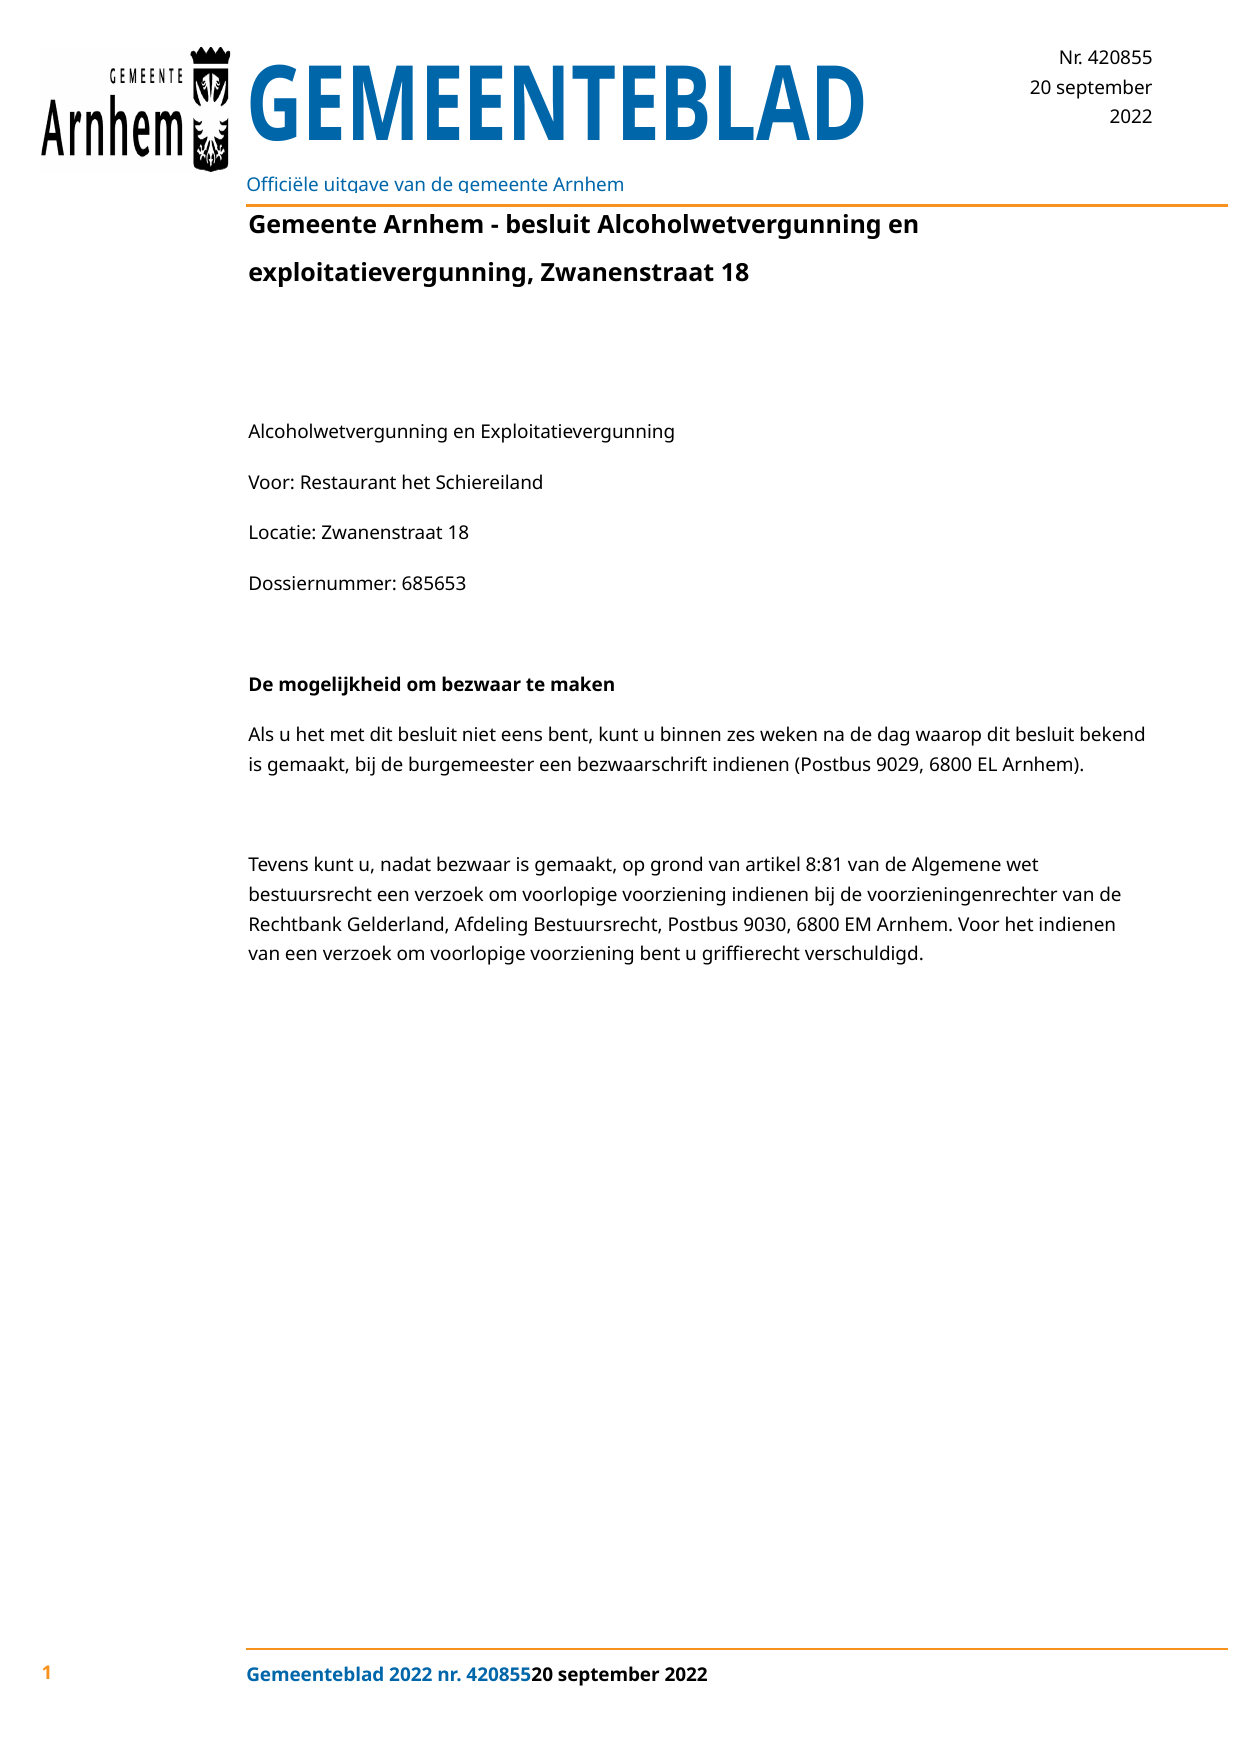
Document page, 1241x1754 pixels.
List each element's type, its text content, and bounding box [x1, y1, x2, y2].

text Alcoholwetvergunning en Exploitatievergunning [248, 419, 1152, 444]
text Voor: Restaurant het Schiereiland [248, 469, 1152, 495]
picture [41, 47, 231, 172]
text Gemeente Arnhem - besluit Alcoholwetvergunning en exploitatievergunning, Zwanenstraat 18 [248, 207, 1152, 288]
text Locatie: Zwanenstraat 18 [248, 519, 1152, 545]
text Tevens kunt u, nadat bezwaar is gemaakt, op grond van artikel 8:81 van de Algemene wet bestuursrecht een verzoek om voorlopige voorziening indienen bij de voorzieningenrechter van de Rechtbank Gelderland, Afdeling Bestuursrecht, Postbus 9030, 6800 EM Arnhem. Voor het indienen van een verzoek om voorlopige voorziening bent u griffierecht verschuldigd. [248, 852, 1152, 966]
text Als u het met dit besluit niet eens bent, kunt u binnen zes weken na de dag waarop dit besluit bekend is gemaakt, bij de burgemeester een bezwaarschrift indienen (Postbus 9029, 6800 EL Arnhem). [248, 721, 1152, 777]
text Dossiernummer: 685653 [248, 570, 1152, 596]
text De mogelijkheid om bezwaar te maken [248, 671, 1152, 697]
